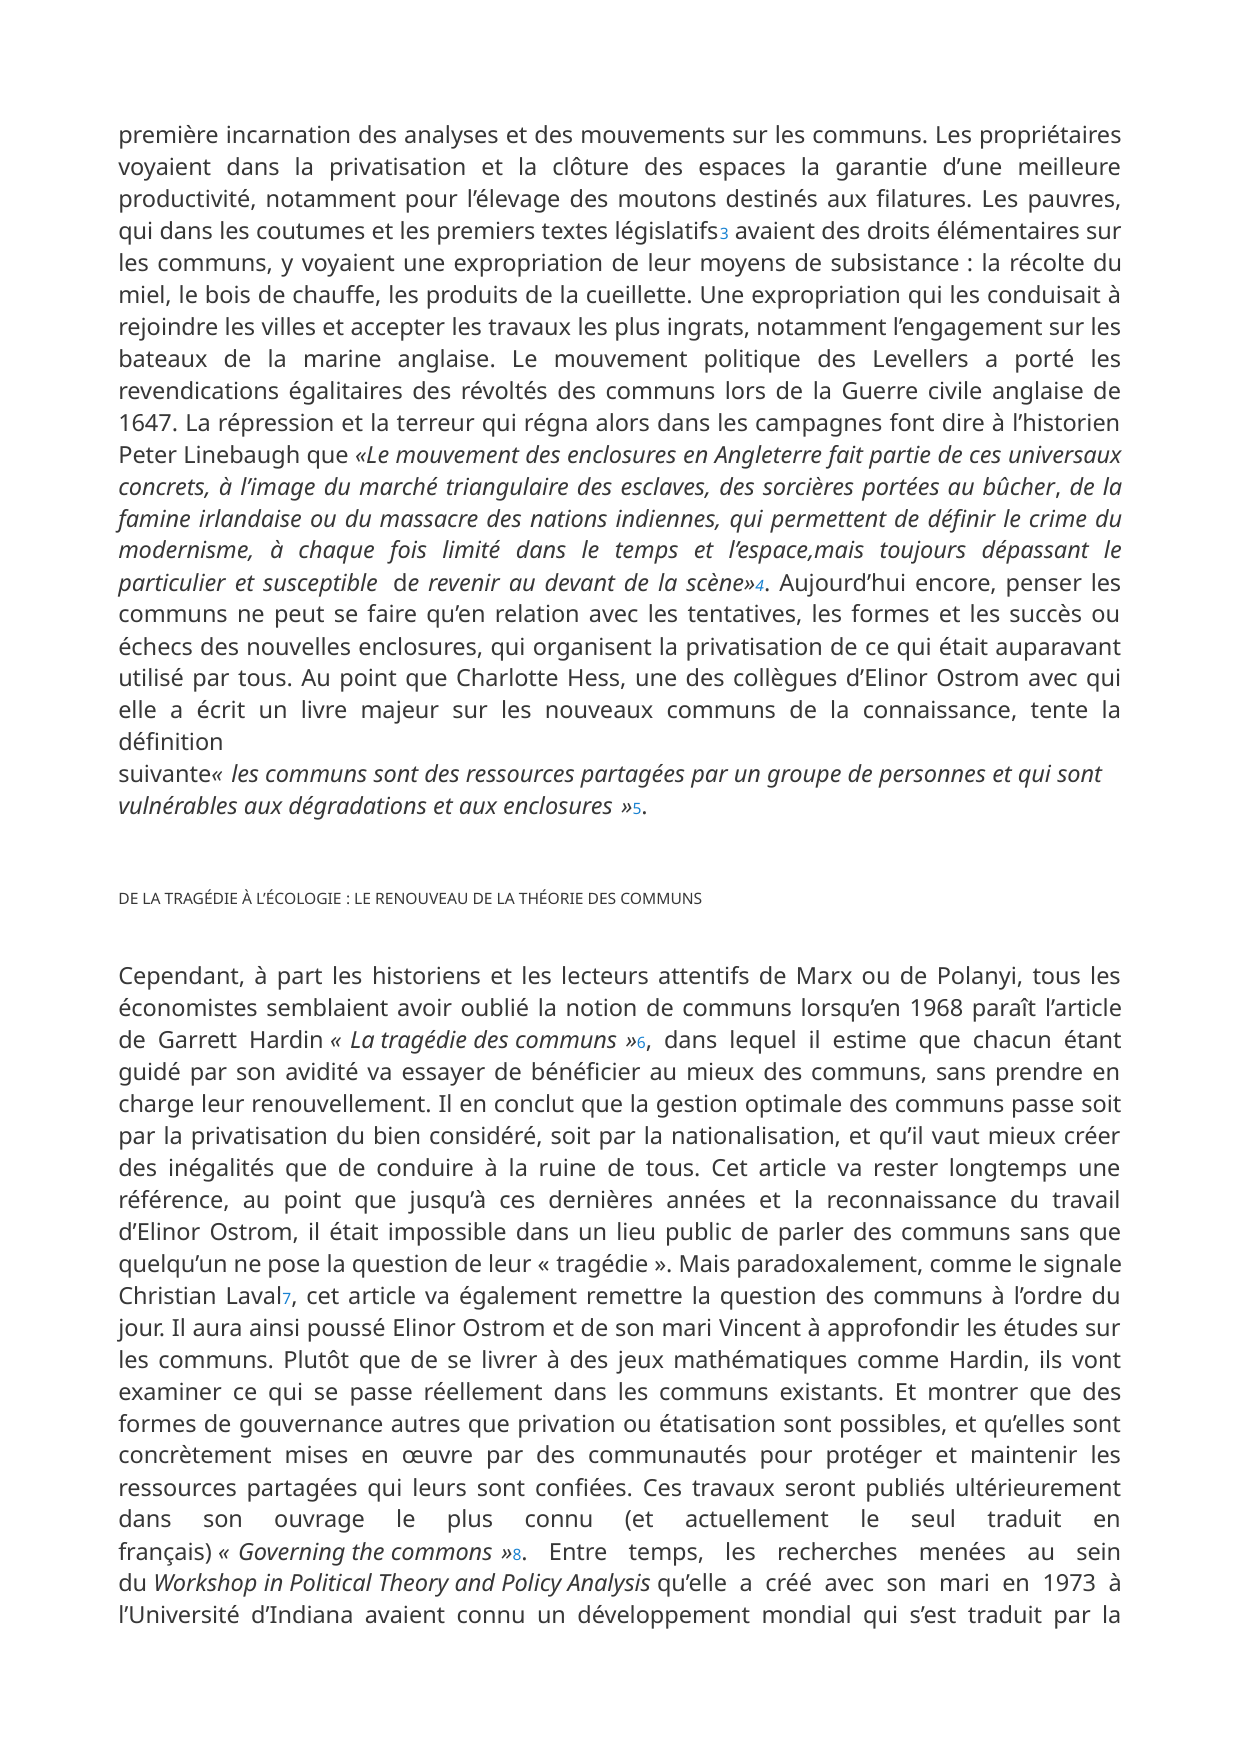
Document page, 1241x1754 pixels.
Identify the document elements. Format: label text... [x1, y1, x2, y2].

subtitle DE LA TRAGÉDIE À L’ÉCOLOGIE : LE RENOUVEAU DE LA THÉORIE DES COMMUNS [118, 872, 1122, 909]
text première incarnation des analyses et des mouvements sur les communs. Les propriétaires voyaient dans la privatisation et la clôture des espaces la garantie d’une meilleure productivité, notamment pour l’élevage des moutons destinés aux filatures. Les pauvres, qui dans les coutumes et les premiers textes législatifs3 avaient des droits élémentaires sur les communs, y voyaient une expropriation de leur moyens de subsistance : la récolte du miel, le bois de chauffe, les produits de la cueillette. Une expropriation qui les conduisait à rejoindre les villes et accepter les travaux les plus ingrats, notamment l’engagement sur les bateaux de la marine anglaise. Le mouvement politique des Levellers a porté les revendications égalitaires des révoltés des communs lors de la Guerre civile anglaise de 1647. La répression et la terreur qui régna alors dans les campagnes font dire à l’historien Peter Linebaugh que «Le mouvement des enclosures en Angleterre fait partie de ces universaux concrets, à l’image du marché triangulaire des esclaves, des sorcières portées au bûcher, de la famine irlandaise ou du massacre des nations indiennes, qui permettent de définir le crime du modernisme, à chaque fois limité dans le temps et l’espace,mais toujours dépassant le particulier et susceptible de revenir au devant de la scène»4. Aujourd’hui encore, penser les communs ne peut se faire qu’en relation avec les tentatives, les formes et les succès ou échecs des nouvelles enclosures, qui organisent la privatisation de ce qui était auparavant utilisé par tous. Au point que Charlotte Hess, une des collègues d’Elinor Ostrom avec qui elle a écrit un livre majeur sur les nouveaux communs de la connaissance, tente la définition suivante« les communs sont des ressources partagées par un groupe de personnes et qui sont vulnérables aux dégradations et aux enclosures »5. [118, 118, 1122, 822]
text Cependant, à part les historiens et les lecteurs attentifs de Marx ou de Polanyi, tous les économistes semblaient avoir oublié la notion de communs lorsqu’en 1968 paraît l’article de Garrett Hardin « La tragédie des communs »6, dans lequel il estime que chacun étant guidé par son avidité va essayer de bénéficier au mieux des communs, sans prendre en charge leur renouvellement. Il en conclut que la gestion optimale des communs passe soit par la privatisation du bien considéré, soit par la nationalisation, et qu’il vaut mieux créer des inégalités que de conduire à la ruine de tous. Cet article va rester longtemps une référence, au point que jusqu’à ces dernières années et la reconnaissance du travail d’Elinor Ostrom, il était impossible dans un lieu public de parler des communs sans que quelqu’un ne pose la question de leur « tragédie ». Mais paradoxalement, comme le signale Christian Laval7, cet article va également remettre la question des communs à l’ordre du jour. Il aura ainsi poussé Elinor Ostrom et de son mari Vincent à approfondir les études sur les communs. Plutôt que de se livrer à des jeux mathématiques comme Hardin, ils vont examiner ce qui se passe réellement dans les communs existants. Et montrer que des formes de gouvernance autres que privation ou étatisation sont possibles, et qu’elles sont concrètement mises en œuvre par des communautés pour protéger et maintenir les ressources partagées qui leurs sont confiées. Ces travaux seront publiés ultérieurement dans son ouvrage le plus connu (et actuellement le seul traduit en français) « Governing the commons »8. Entre temps, les recherches menées au sein du Workshop in Political Theory and Policy Analysis qu’elle a créé avec son mari en 1973 à l’Université d’Indiana avaient connu un développement mondial qui s’est traduit par la [118, 959, 1122, 1631]
